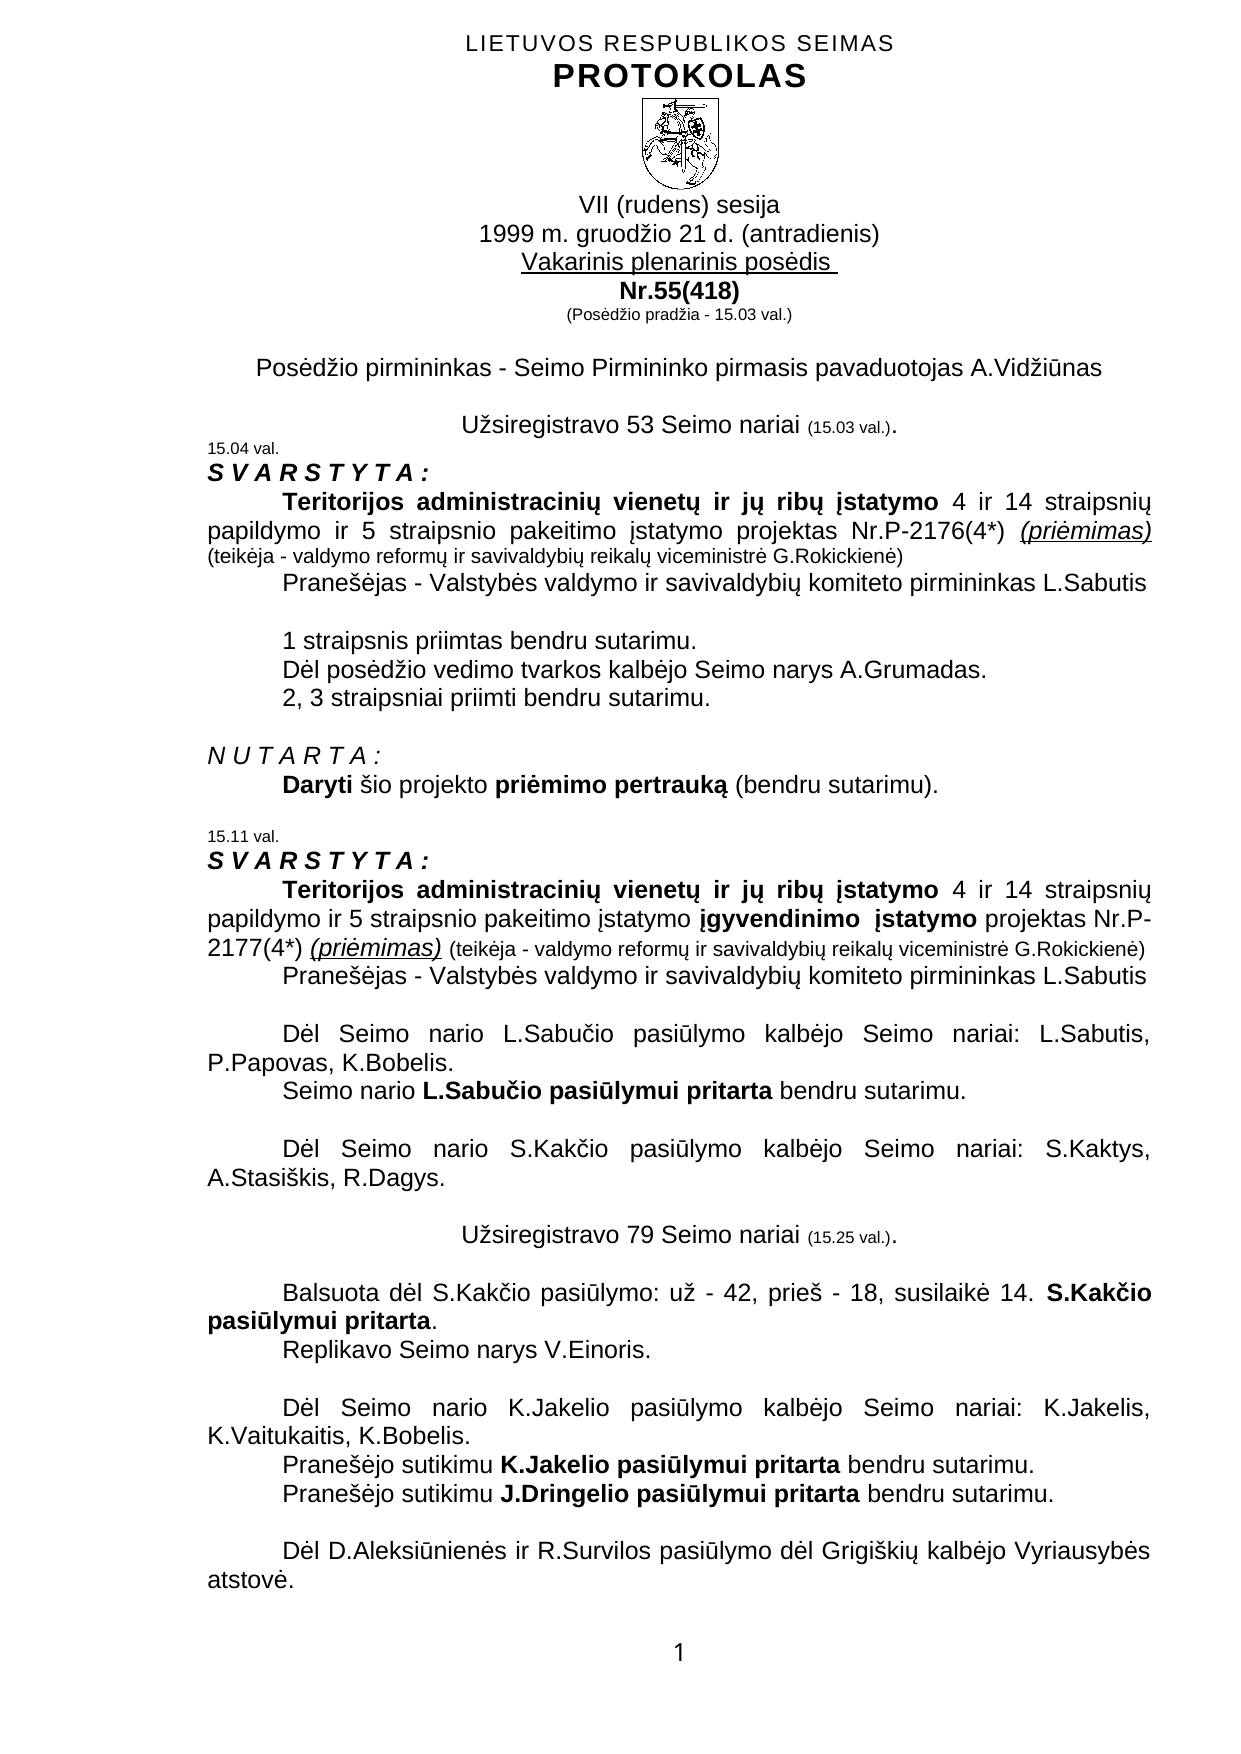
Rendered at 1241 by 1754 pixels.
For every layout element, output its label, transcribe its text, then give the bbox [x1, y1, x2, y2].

text 1 straipsnis priimtas bendru sutarimu. [207, 626, 1152, 654]
text Seimo nario L.Sabučio pasiūlymui pritarta bendru sutarimu. [207, 1076, 1152, 1105]
text 15.04 val. [207, 439, 1152, 458]
text Pranešėjas - Valstybės valdymo ir savivaldybių komiteto pirmininkas L.Sabutis [207, 568, 1152, 597]
text 2, 3 straipsniai priimti bendru sutarimu. [207, 683, 1152, 712]
text Teritorijos administracinių vienetų ir jų ribų įstatymo 4 ir 14 straipsnių papildymo ir 5 straipsnio pakeitimo įstatymo įgyvendinimo įstatymo projektas Nr.P-2177(4*) (priėmimas) (teikėja - valdymo reformų ir savivaldybių reikalų viceministrė G.Rokickienė) [207, 875, 1152, 961]
text N U T A R T A : [207, 741, 1152, 769]
text Posėdžio pirmininkas - Seimo Pirmininko pirmasis pavaduotojas A.Vidžiūnas [207, 353, 1152, 381]
text Dėl Seimo nario S.Kakčio pasiūlymo kalbėjo Seimo nariai: S.Kaktys, A.Stasiškis, R.Dagys. [207, 1134, 1152, 1191]
text Pranešėjo sutikimu J.Dringelio pasiūlymui pritarta bendru sutarimu. [207, 1479, 1152, 1507]
text PROTOKOLAS [207, 56, 1152, 95]
text Pranešėjo sutikimu K.Jakelio pasiūlymui pritarta bendru sutarimu. [207, 1450, 1152, 1479]
text Daryti šio projekto priėmimo pertrauką (bendru sutarimu). [207, 769, 1152, 798]
text Dėl Seimo nario K.Jakelio pasiūlymo kalbėjo Seimo nariai: K.Jakelis, K.Vaitukaitis, K.Bobelis. [207, 1392, 1152, 1450]
text S V A R S T Y T A : [207, 458, 1152, 487]
text VII (rudens) sesija [207, 95, 1152, 218]
text Dėl Seimo nario L.Sabučio pasiūlymo kalbėjo Seimo nariai: L.Sabutis, P.Papovas, K.Bobelis. [207, 1019, 1152, 1076]
text 1999 m. gruodžio 21 d. (antradienis) [207, 218, 1152, 247]
text Dėl D.Aleksiūnienės ir R.Survilos pasiūlymo dėl Grigiškių kalbėjo Vyriausybės atstovė. [207, 1536, 1152, 1594]
text Pranešėjas - Valstybės valdymo ir savivaldybių komiteto pirmininkas L.Sabutis [207, 961, 1152, 990]
text (Posėdžio pradžia - 15.03 val.) [207, 305, 1152, 324]
text Vakarinis plenarinis posėdis [207, 247, 1152, 276]
text Teritorijos administracinių vienetų ir jų ribų įstatymo 4 ir 14 straipsnių papildymo ir 5 straipsnio pakeitimo įstatymo projektas Nr.P-2176(4*) (priėmimas) (teikėja - valdymo reformų ir savivaldybių reikalų viceministrė G.Rokickienė) [207, 487, 1152, 568]
text 15.11 val. [207, 827, 1152, 846]
text Balsuota dėl S.Kakčio pasiūlymo: už - 42, prieš - 18, susilaikė 14. S.Kakčio pasiūlymui pritarta. [207, 1277, 1152, 1335]
text Dėl posėdžio vedimo tvarkos kalbėjo Seimo narys A.Grumadas. [207, 654, 1152, 683]
text Replikavo Seimo narys V.Einoris. [207, 1335, 1152, 1364]
text Užsiregistravo 53 Seimo nariai (15.03 val.). [207, 410, 1152, 439]
text LIETUVOS RESPUBLIKOS SEIMAS [207, 30, 1152, 56]
text Užsiregistravo 79 Seimo nariai (15.25 val.). [207, 1220, 1152, 1249]
text Nr.55(418) [207, 276, 1152, 305]
text S V A R S T Y T A : [207, 846, 1152, 875]
